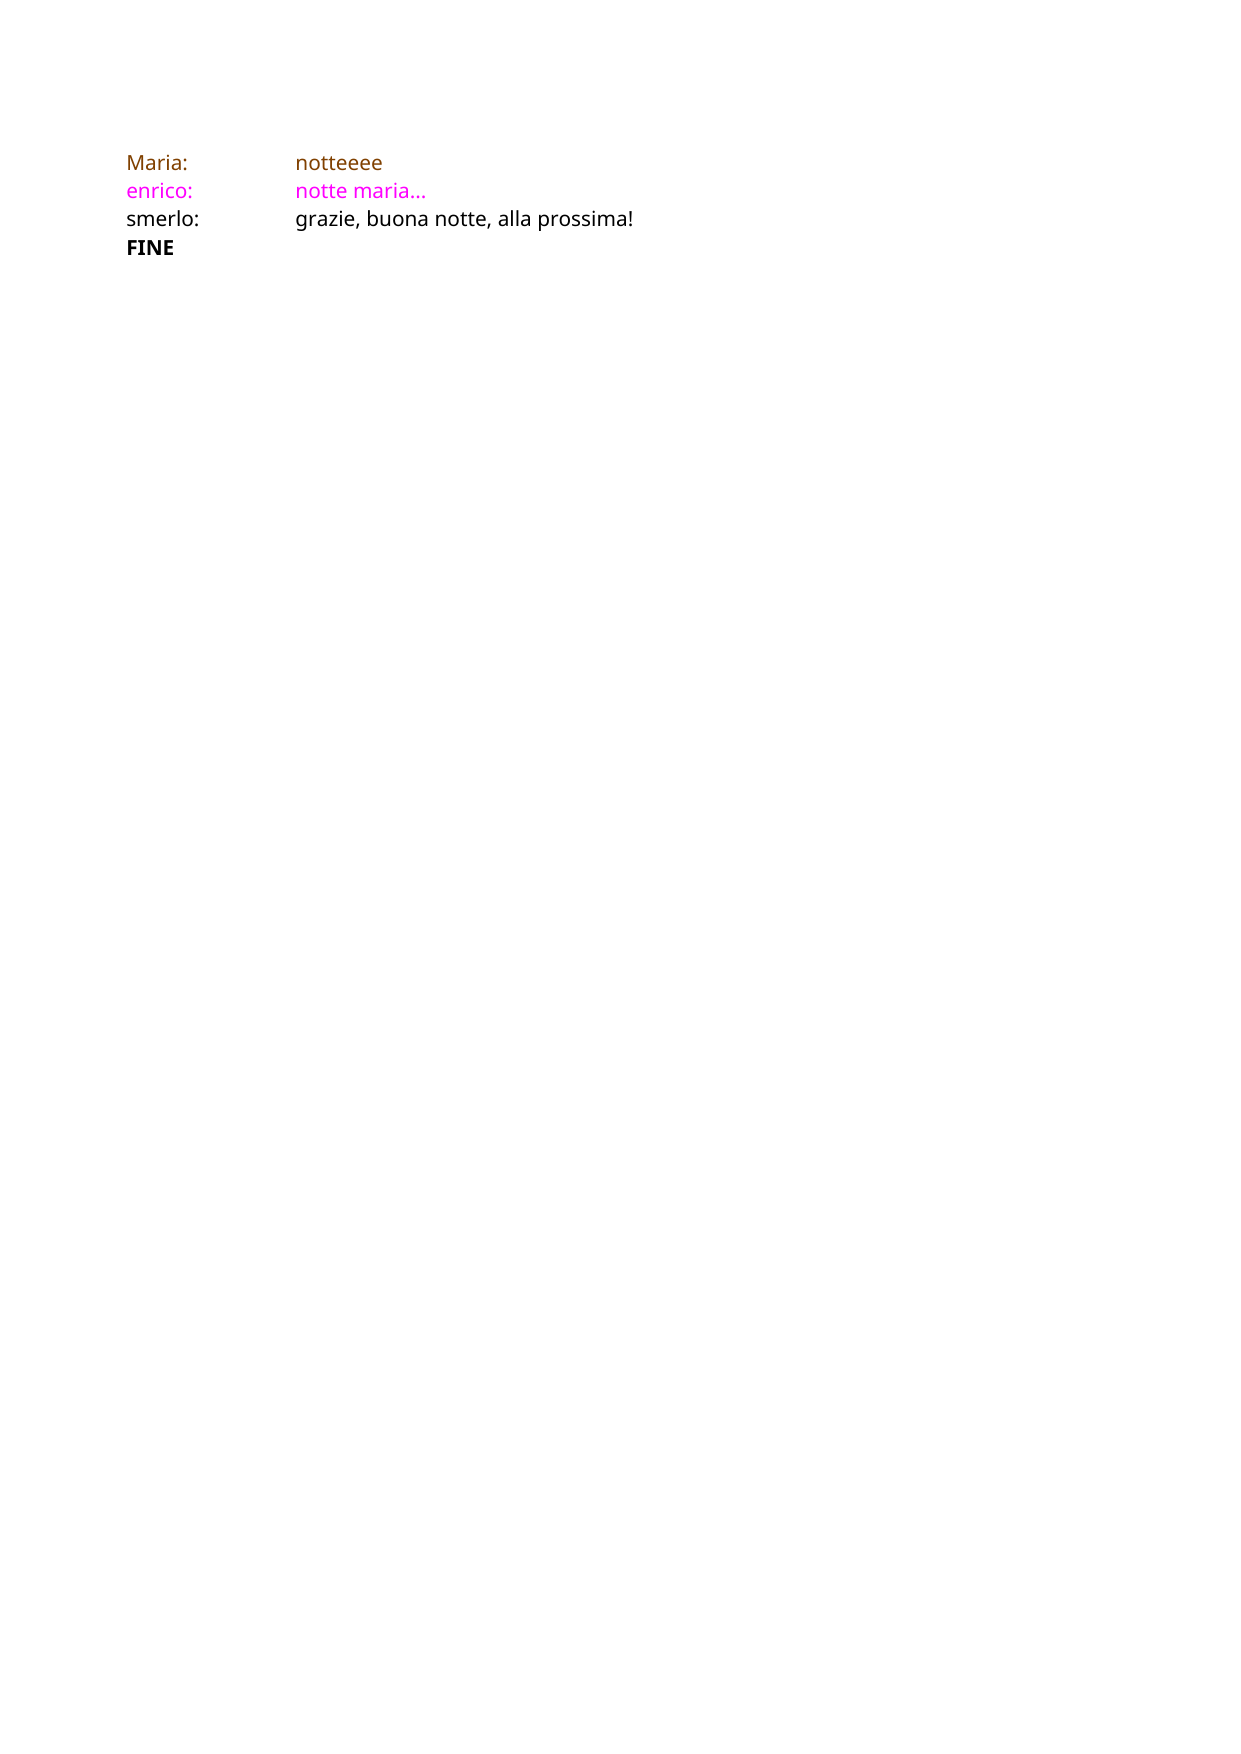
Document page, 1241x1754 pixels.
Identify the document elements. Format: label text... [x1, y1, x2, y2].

text Maria: notteeee [126, 148, 1122, 176]
text FINE [126, 233, 1122, 261]
text smerlo: grazie, buona notte, alla prossima! [126, 204, 1122, 233]
text enrico: notte maria... [126, 176, 1122, 204]
